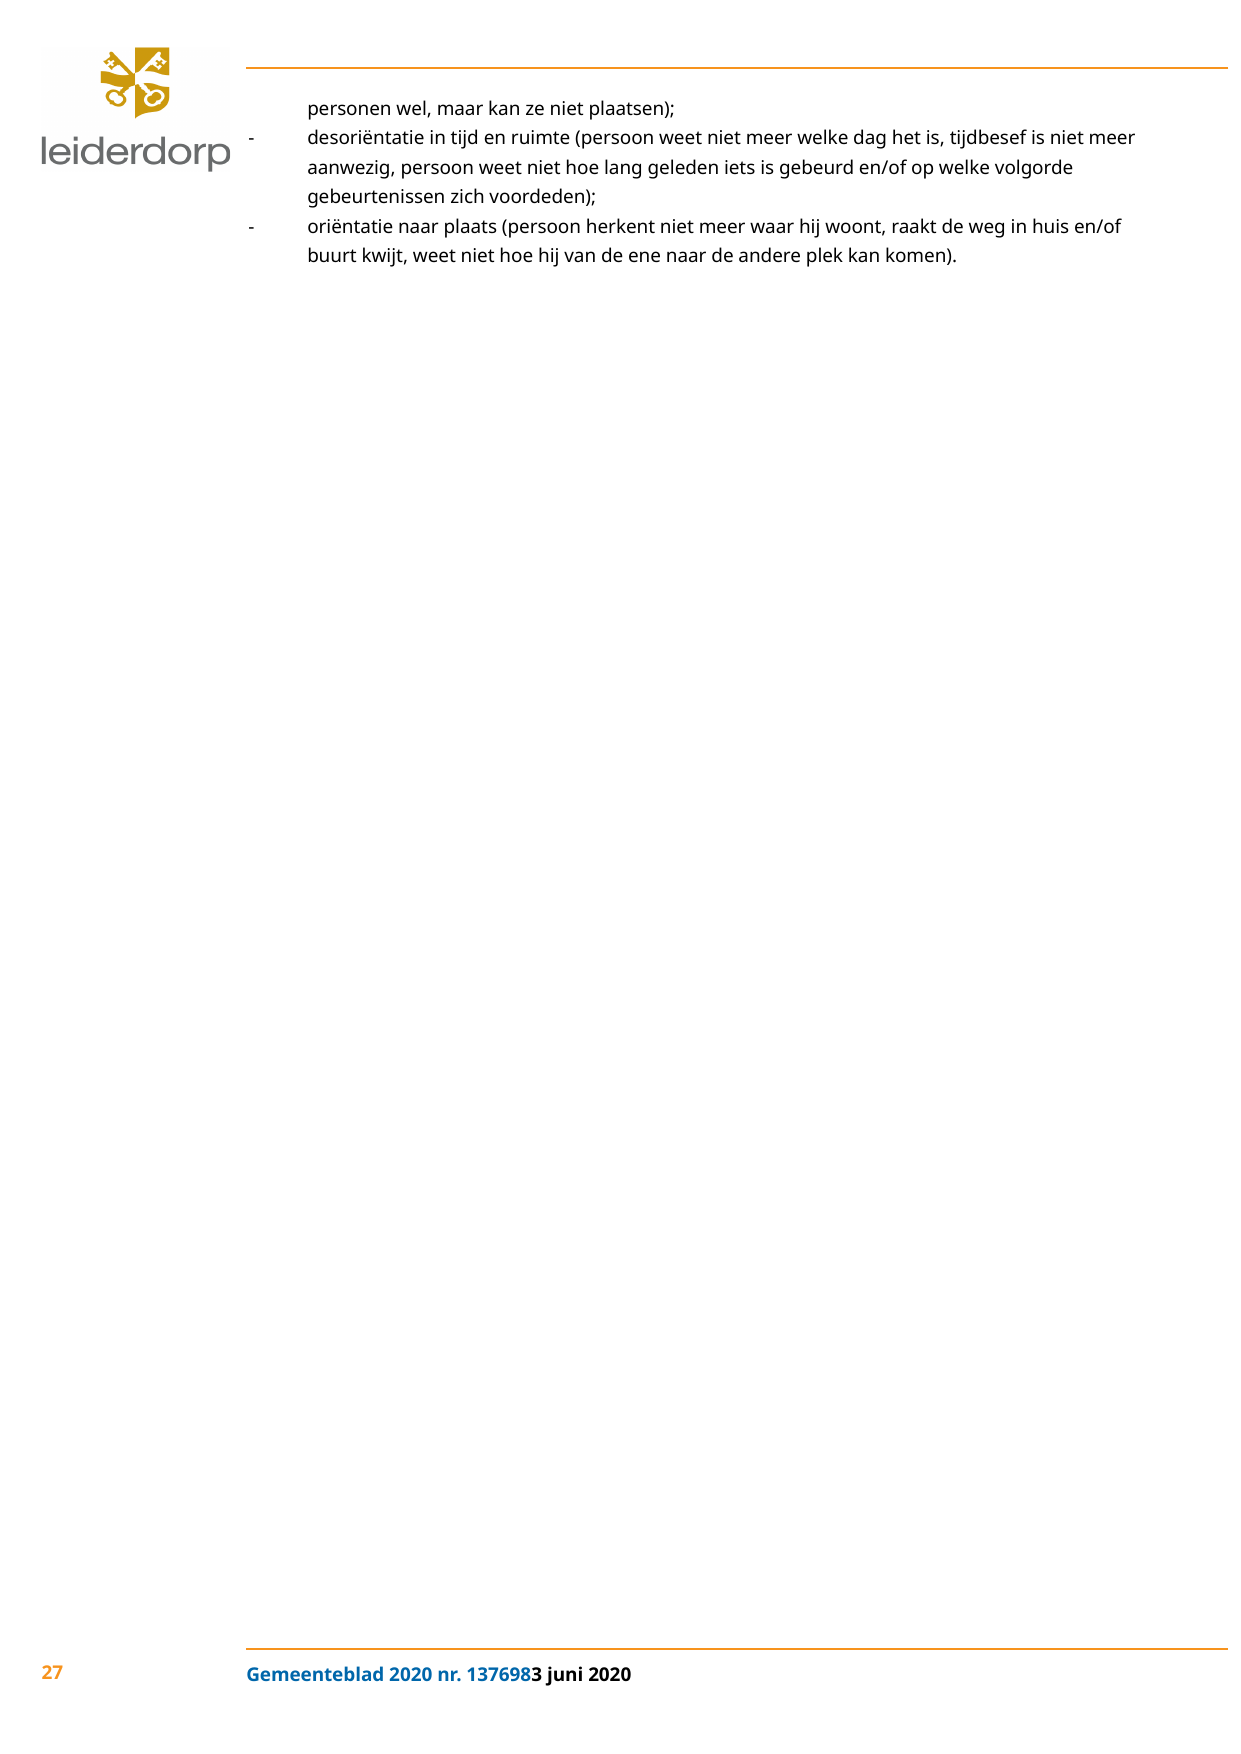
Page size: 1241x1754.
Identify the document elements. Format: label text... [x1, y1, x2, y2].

picture [41, 47, 231, 172]
list personen wel, maar kan ze niet plaatsen); [248, 95, 1152, 121]
list oriëntatie naar plaats (persoon herkent niet meer waar hij woont, raakt de weg in huis en/of buurt kwijt, weet niet hoe hij van de ene naar de andere plek kan komen). [248, 213, 1152, 268]
list desoriëntatie in tijd en ruimte (persoon weet niet meer welke dag het is, tijdbesef is niet meer aanwezig, persoon weet niet hoe lang geleden iets is gebeurd en/of op welke volgorde gebeurtenissen zich voordeden); [248, 124, 1152, 209]
